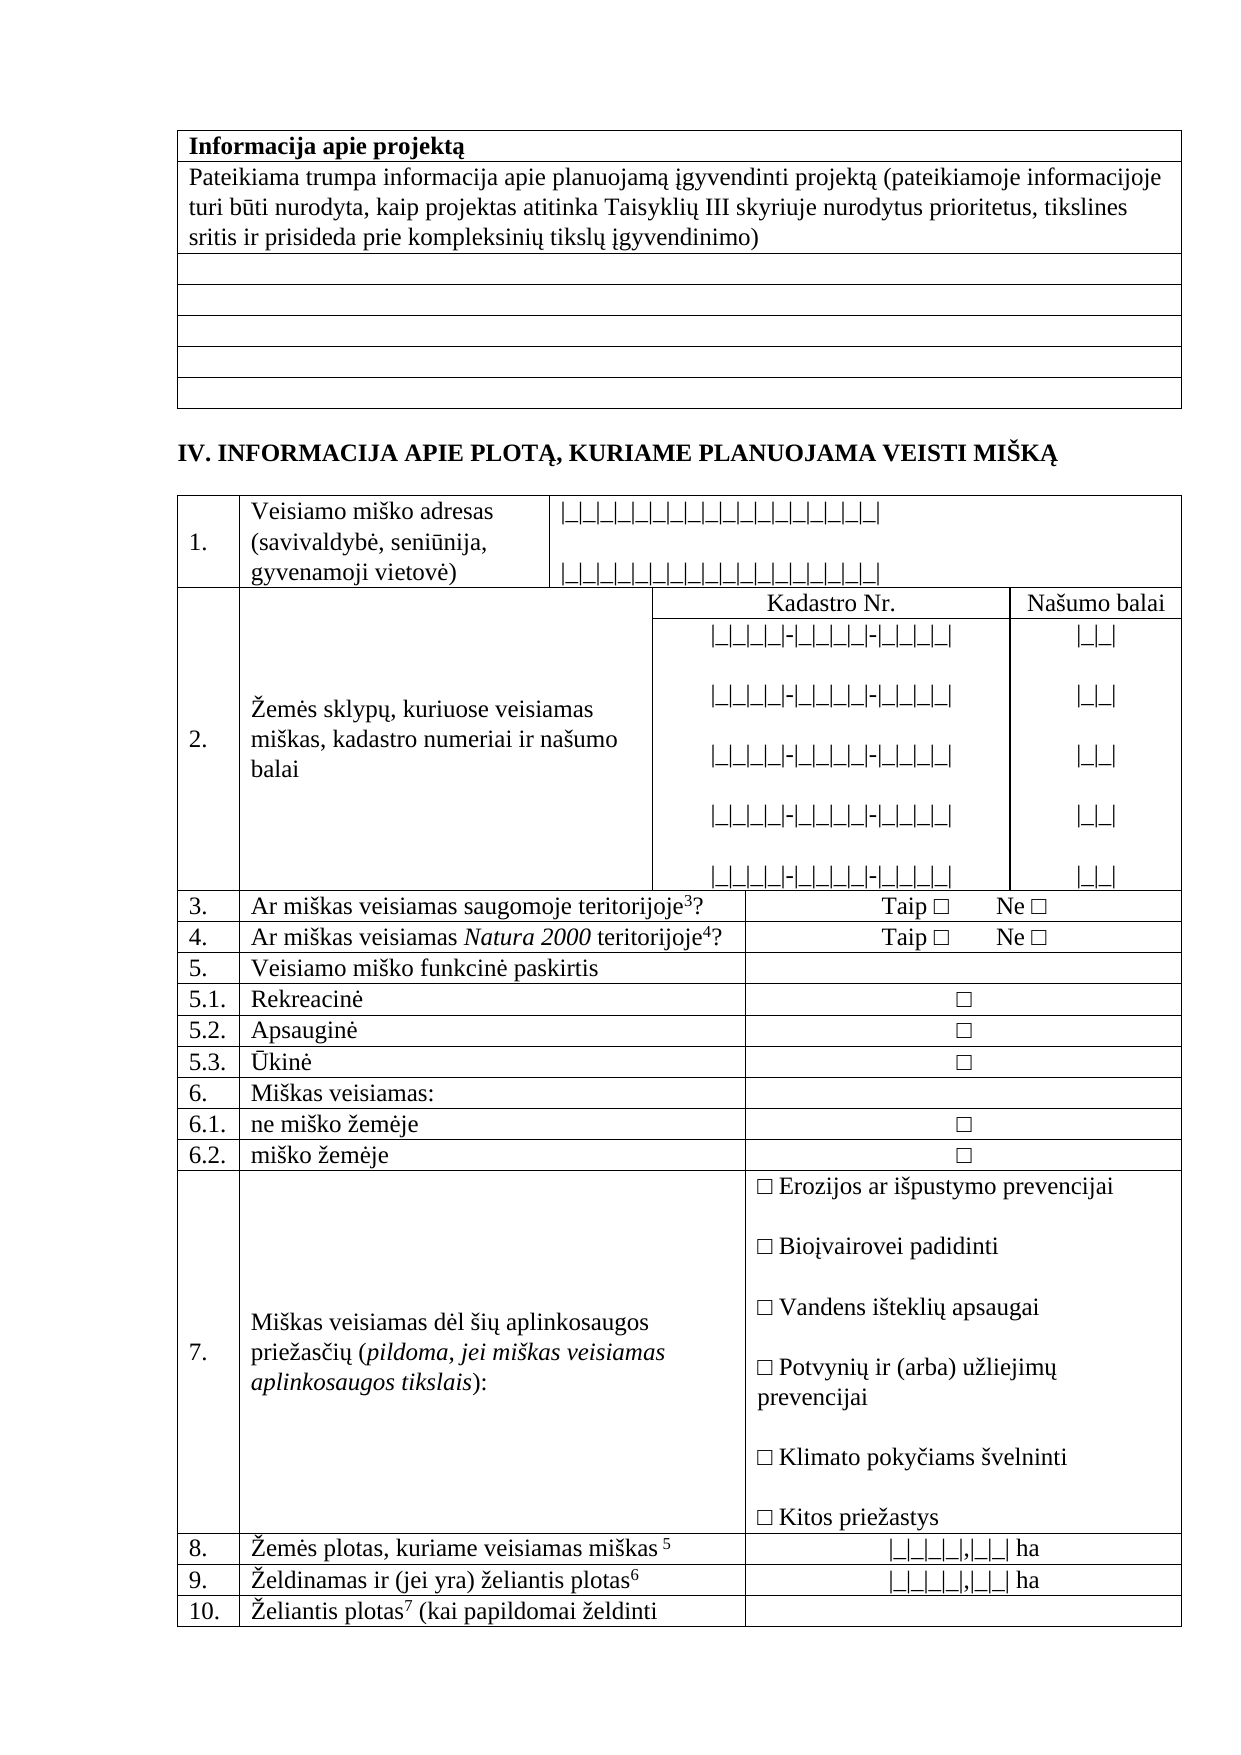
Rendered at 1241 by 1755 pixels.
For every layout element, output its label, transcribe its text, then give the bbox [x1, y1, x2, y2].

table_cell [178, 254, 1181, 283]
table_header 1. [178, 496, 239, 587]
table_cell Ūkinė [240, 1047, 745, 1077]
table_cell 5. [178, 953, 239, 983]
table_cell [178, 285, 1181, 315]
table_cell 2. [178, 588, 239, 890]
table_cell Taip □ Ne □ [746, 922, 1181, 952]
table_cell Miškas veisiamas dėl šių aplinkosaugos priežasčių (pildoma, jei miškas veisiamas aplinkosaugos tikslais): [240, 1171, 745, 1532]
table_cell [178, 316, 1181, 346]
table_cell Žemės sklypų, kuriuose veisiamas miškas, kadastro numeriai ir našumo balai [240, 588, 652, 890]
table_header Informacija apie projektą [178, 131, 1181, 161]
table_cell [178, 347, 1181, 377]
table_cell miško žemėje [240, 1140, 745, 1170]
table_cell 4. [178, 922, 239, 952]
table_cell □ [746, 1109, 1181, 1139]
table_cell 8. [178, 1534, 239, 1564]
table_cell |_|_| |_|_| |_|_| |_|_| |_|_| [1011, 619, 1181, 890]
table_cell 9. [178, 1565, 239, 1595]
table_cell Miškas veisiamas: [240, 1078, 745, 1108]
table_cell |_|_|_|_|,|_|_| ha [746, 1534, 1181, 1564]
table_cell 5.1. [178, 984, 239, 1014]
table_cell 3. [178, 891, 239, 921]
table_cell [746, 1596, 1181, 1626]
text IV. INFORMACIJA APIE PLOTĄ, KURIAME PLANUOJAMA VEISTI MIŠKĄ [177, 438, 1181, 467]
table_cell Želdinamas ir (jei yra) želiantis plotas6 [240, 1565, 745, 1595]
table_cell [746, 953, 1181, 983]
table_cell Želiantis plotas7 (kai papildomai želdinti [240, 1596, 745, 1626]
table_cell □ [746, 984, 1181, 1014]
table_header Veisiamo miško adresas (savivaldybė, seniūnija, gyvenamoji vietovė) [240, 496, 549, 587]
table_cell [746, 1078, 1181, 1108]
table_cell □ Erozijos ar išpustymo prevencijai □ Bioįvairovei padidinti □ Vandens išteklių apsaugai □ Potvynių ir (arba) užliejimų prevencijai □ Klimato pokyčiams švelninti □ Kitos priežastys [746, 1171, 1181, 1532]
table_cell 10. [178, 1596, 239, 1626]
table_cell Kadastro Nr. [653, 588, 1009, 618]
table_cell □ [746, 1140, 1181, 1170]
table_cell [178, 378, 1181, 408]
table_cell Našumo balai [1011, 588, 1181, 618]
table_cell 6. [178, 1078, 239, 1108]
table_cell Ar miškas veisiamas Natura 2000 teritorijoje4? [240, 922, 745, 952]
table_cell 7. [178, 1171, 239, 1532]
table_cell 6.2. [178, 1140, 239, 1170]
table_cell 5.3. [178, 1047, 239, 1077]
table_cell |_|_|_|_|,|_|_| ha [746, 1565, 1181, 1595]
table_cell 5.2. [178, 1016, 239, 1046]
table_cell Žemės plotas, kuriame veisiamas miškas 5 [240, 1534, 745, 1564]
table_cell |_|_|_|_|-|_|_|_|_|-|_|_|_|_| |_|_|_|_|-|_|_|_|_|-|_|_|_|_| |_|_|_|_|-|_|_|_|_|-|_|_|_|_| |_|_|_|_|-|_|_|_|_|-|_|_|_|_| |_|_|_|_|-|_|_|_|_|-|_|_|_|_| [653, 619, 1009, 890]
table_cell Ar miškas veisiamas saugomoje teritorijoje3? [240, 891, 745, 921]
table_cell Pateikiama trumpa informacija apie planuojamą įgyvendinti projektą (pateikiamoje informacijoje turi būti nurodyta, kaip projektas atitinka Taisyklių III skyriuje nurodytus prioritetus, tikslines sritis ir prisideda prie kompleksinių tikslų įgyvendinimo) [178, 162, 1181, 252]
table_cell □ [746, 1047, 1181, 1077]
table_cell ne miško žemėje [240, 1109, 745, 1139]
table_cell 6.1. [178, 1109, 239, 1139]
table_header |_|_|_|_|_|_|_|_|_|_|_|_|_|_|_|_|_|_| |_|_|_|_|_|_|_|_|_|_|_|_|_|_|_|_|_|_| [550, 496, 1181, 587]
table_cell Apsauginė [240, 1016, 745, 1046]
table_cell Veisiamo miško funkcinė paskirtis [240, 953, 745, 983]
table_cell □ [746, 1016, 1181, 1046]
table_cell Rekreacinė [240, 984, 745, 1014]
table_cell Taip □ Ne □ [746, 891, 1181, 921]
